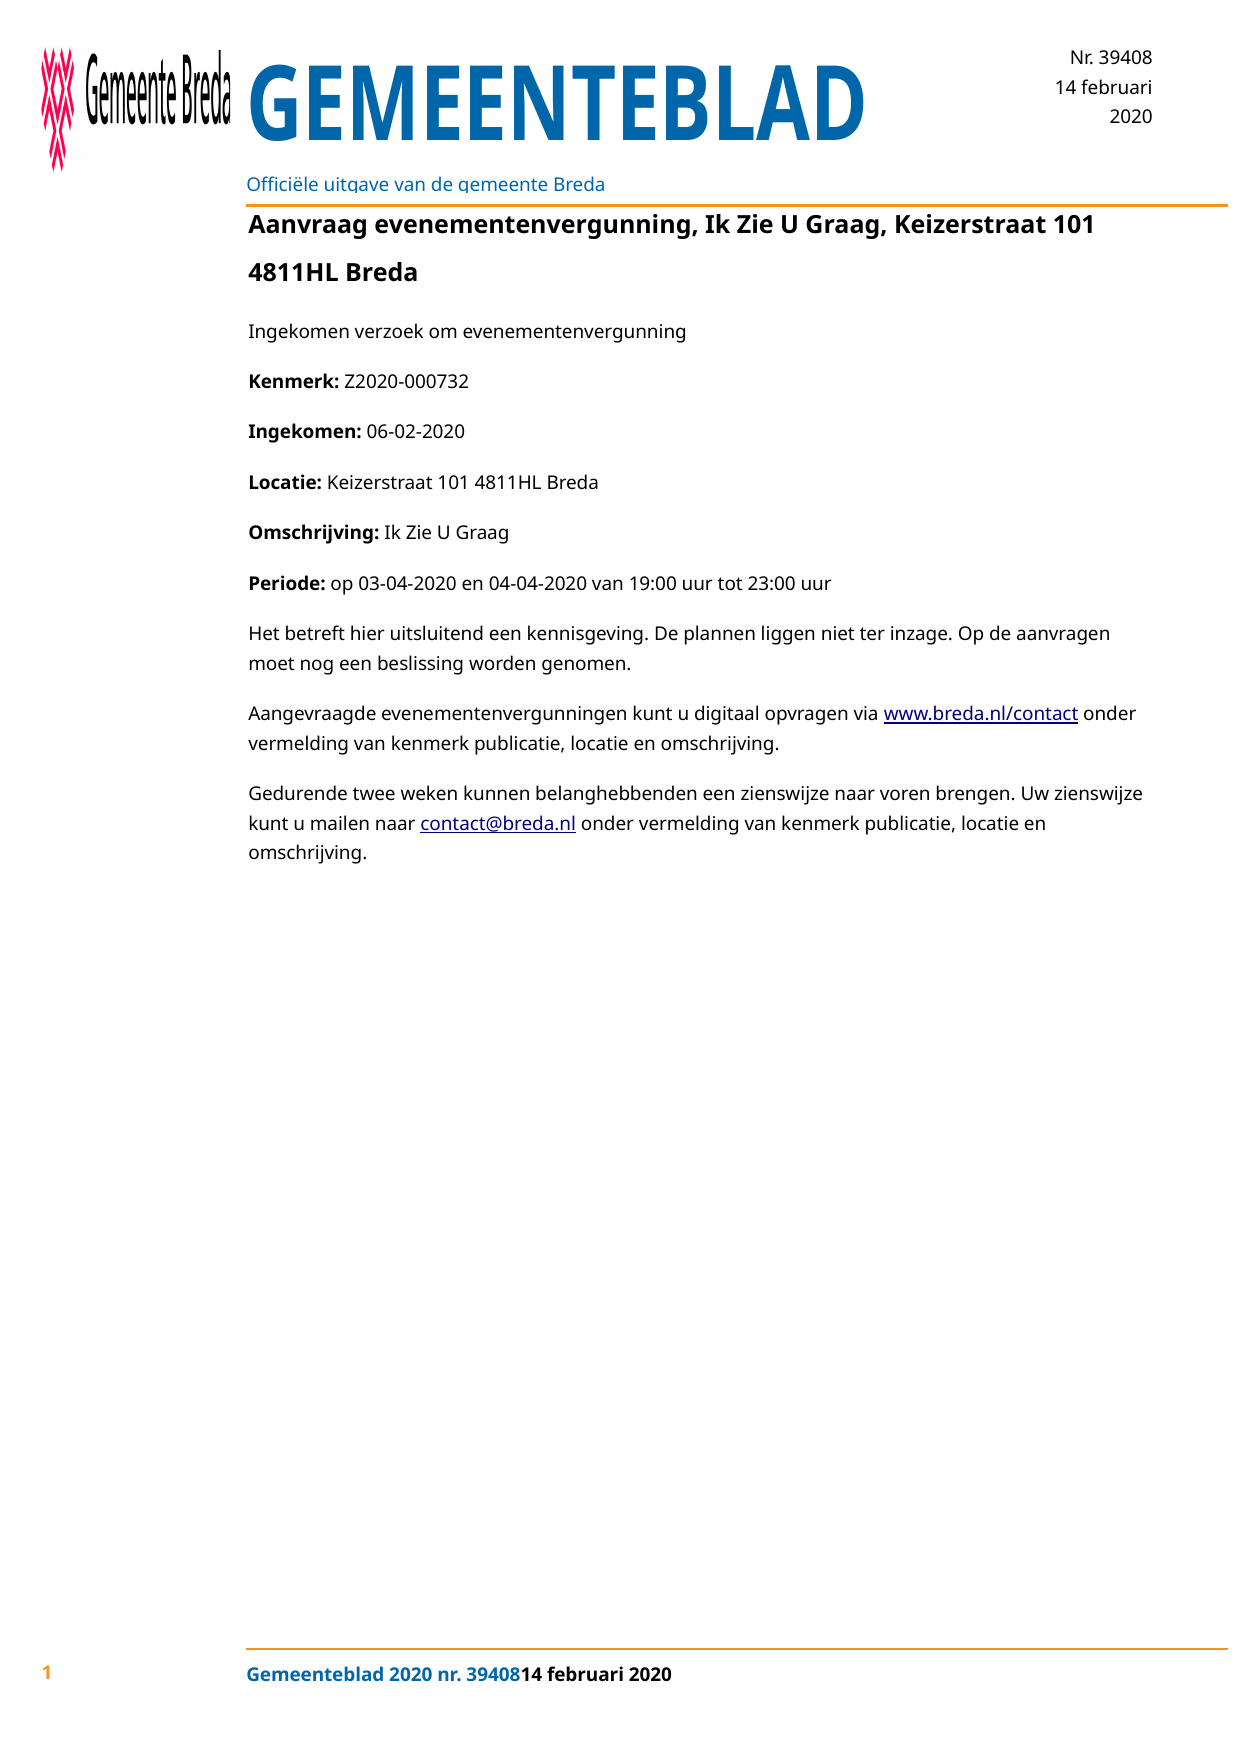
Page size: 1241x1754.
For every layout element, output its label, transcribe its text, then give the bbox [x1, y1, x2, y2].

text Ingekomen verzoek om evenementenvergunning [248, 318, 1152, 344]
text Locatie: Keizerstraat 101 4811HL Breda [248, 469, 1152, 495]
text Aanvraag evenementenvergunning, Ik Zie U Graag, Keizerstraat 101 4811HL Breda [248, 207, 1152, 288]
text Ingekomen: 06-02-2020 [248, 419, 1152, 444]
text Kenmerk: Z2020-000732 [248, 368, 1152, 394]
text Omschrijving: Ik Zie U Graag [248, 519, 1152, 545]
text Gedurende twee weken kunnen belanghebbenden een zienswijze naar voren brengen. Uw zienswijze kunt u mailen naar contact@breda.nl onder vermelding van kenmerk publicatie, locatie en omschrijving. [248, 780, 1152, 865]
text Aangevraagde evenementenvergunningen kunt u digitaal opvragen via www.breda.nl/contact onder vermelding van kenmerk publicatie, locatie en omschrijving. [248, 700, 1152, 756]
picture [41, 47, 231, 172]
text Het betreft hier uitsluitend een kennisgeving. De plannen liggen niet ter inzage. Op de aanvragen moet nog een beslissing worden genomen. [248, 620, 1152, 676]
text Periode: op 03-04-2020 en 04-04-2020 van 19:00 uur tot 23:00 uur [248, 570, 1152, 596]
